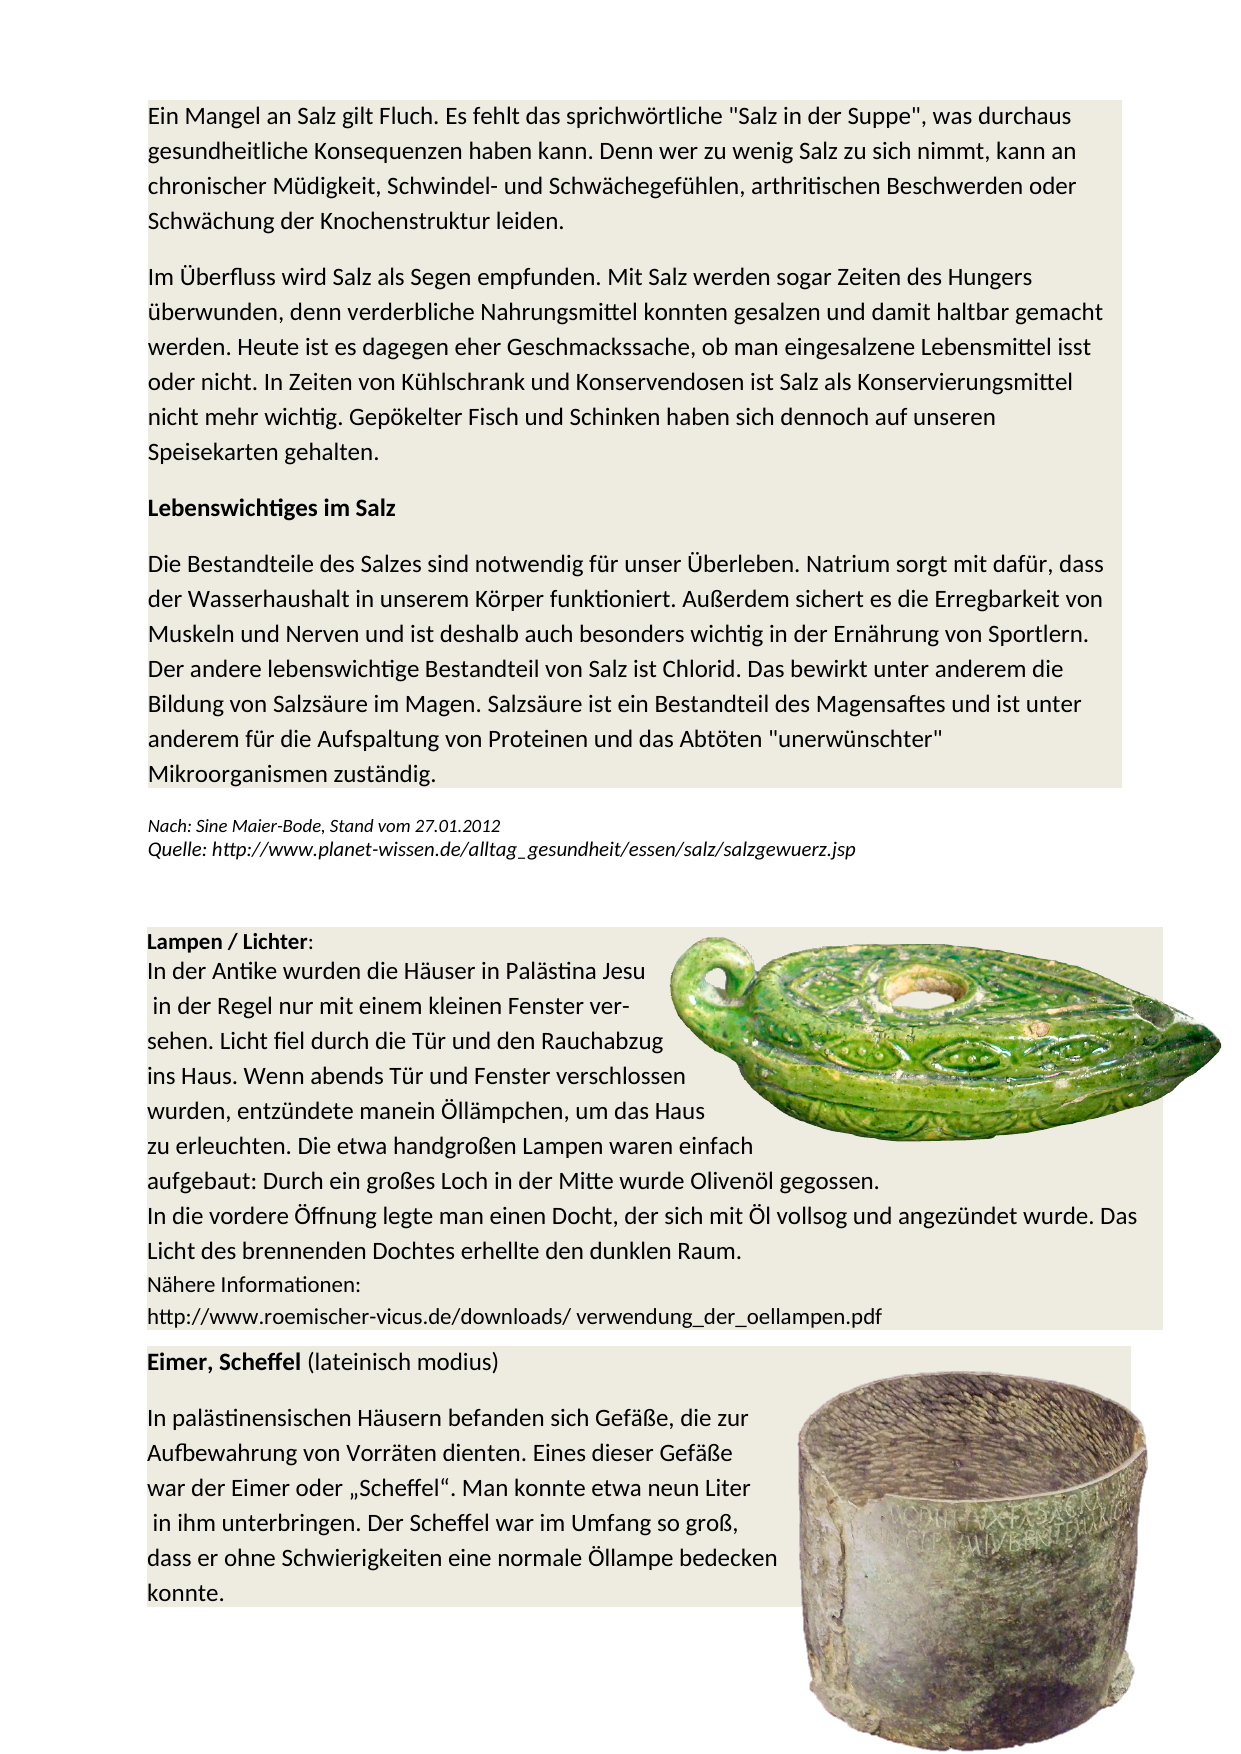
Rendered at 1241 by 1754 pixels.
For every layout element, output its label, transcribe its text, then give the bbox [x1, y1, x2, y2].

text Ein Mangel an Salz gilt Fluch. Es fehlt das sprichwörtliche "Salz in der Suppe", was durchaus gesundheitliche Konsequenzen haben kann. Denn wer zu wenig Salz zu sich nimmt, kann an chronischer Müdigkeit, Schwindel- und Schwächegefühlen, arthritischen Beschwerden oder Schwächung der Knochenstruktur leiden. [148, 100, 1122, 236]
text in ihm unterbringen. Der Scheffel war im Umfang so groß, [147, 1507, 799, 1537]
text In palästinensischen Häusern befanden sich Gefäße, die zur [147, 1402, 825, 1432]
text Nach: Sine Maier-Bode, Stand vom 27.01.2012 [148, 814, 1122, 837]
text dass er ohne Schwierigkeiten eine normale Öllampe bedecken [147, 1542, 800, 1572]
text Lebenswichtiges im Salz [148, 492, 1122, 523]
text Eimer, Scheffel (lateinisch modius) [147, 1346, 1131, 1377]
text Quelle: http://www.planet-wissen.de/alltag_gesundheit/essen/salz/salzgewuerz.jsp [148, 837, 1122, 862]
text [893, 992, 954, 1008]
text war der Eimer oder „Scheffel“. Man konnte etwa neun Liter [147, 1472, 799, 1502]
text In der Antike wurden die Häuser in Palästina Jesu [147, 955, 681, 986]
text Im Überfluss wird Salz als Segen empfunden. Mit Salz werden sogar Zeiten des Hungers überwunden, denn verderbliche Nahrungsmittel konnten gesalzen und damit haltbar gemacht werden. Heute ist es dagegen eher Geschmackssache, ob man eingesalzene Lebensmittel isst oder nicht. In Zeiten von Kühlschrank und Konservendosen ist Salz als Konservierungsmittel nicht mehr wichtig. Gepökelter Fisch und Schinken haben sich dennoch auf unseren Speisekarten gehalten. [148, 261, 1122, 467]
text in der Regel nur mit einem kleinen Fenster ver- [147, 990, 681, 1021]
text In die vordere Öffnung legte man einen Docht, der sich mit Öl vollsog und angezündet wurde. Das Licht des brennenden Dochtes erhellte den dunklen Raum. [147, 1200, 1163, 1266]
text Nähere Informationen: [147, 1270, 1163, 1298]
text sehen. Licht fiel durch die Tür und den Rauchabzug [147, 1025, 724, 1056]
text ins Haus. Wenn abends Tür und Fenster verschlossen [147, 1060, 753, 1091]
text aufgebaut: Durch ein großes Loch in der Mitte wurde Olivenöl gegossen. [147, 1165, 1163, 1196]
text Aufbewahrung von Vorräten dienten. Eines dieser Gefäße [147, 1437, 798, 1467]
text zu erleuchten. Die etwa handgroßen Lampen waren einfach [147, 1130, 1163, 1161]
text http://www.roemischer-vicus.de/downloads/ verwendung_der_oellampen.pdf [147, 1302, 1163, 1330]
text konnte. [147, 1577, 802, 1607]
text [1030, 955, 1163, 986]
text [1064, 1097, 1163, 1126]
text Lampen / Lichter: [147, 927, 1163, 955]
text wurden, entzündete manein Öllämpchen, um das Haus [147, 1095, 812, 1126]
text Die Bestandteile des Salzes sind notwendig für unser Überleben. Natrium sorgt mit dafür, dass der Wasserhaushalt in unserem Körper funktioniert. Außerdem sichert es die Erregbarkeit von Muskeln und Nerven und ist deshalb auch besonders wichtig in der Ernährung von Sportlern. Der andere lebenswichtige Bestandteil von Salz ist Chlorid. Das bewirkt unter anderem die Bildung von Salzsäure im Magen. Salzsäure ist ein Bestandteil des Magensaftes und ist unter anderem für die Aufspaltung von Proteinen und das Abtöten "unerwünschter" Mikroorganismen zuständig. [148, 548, 1122, 788]
